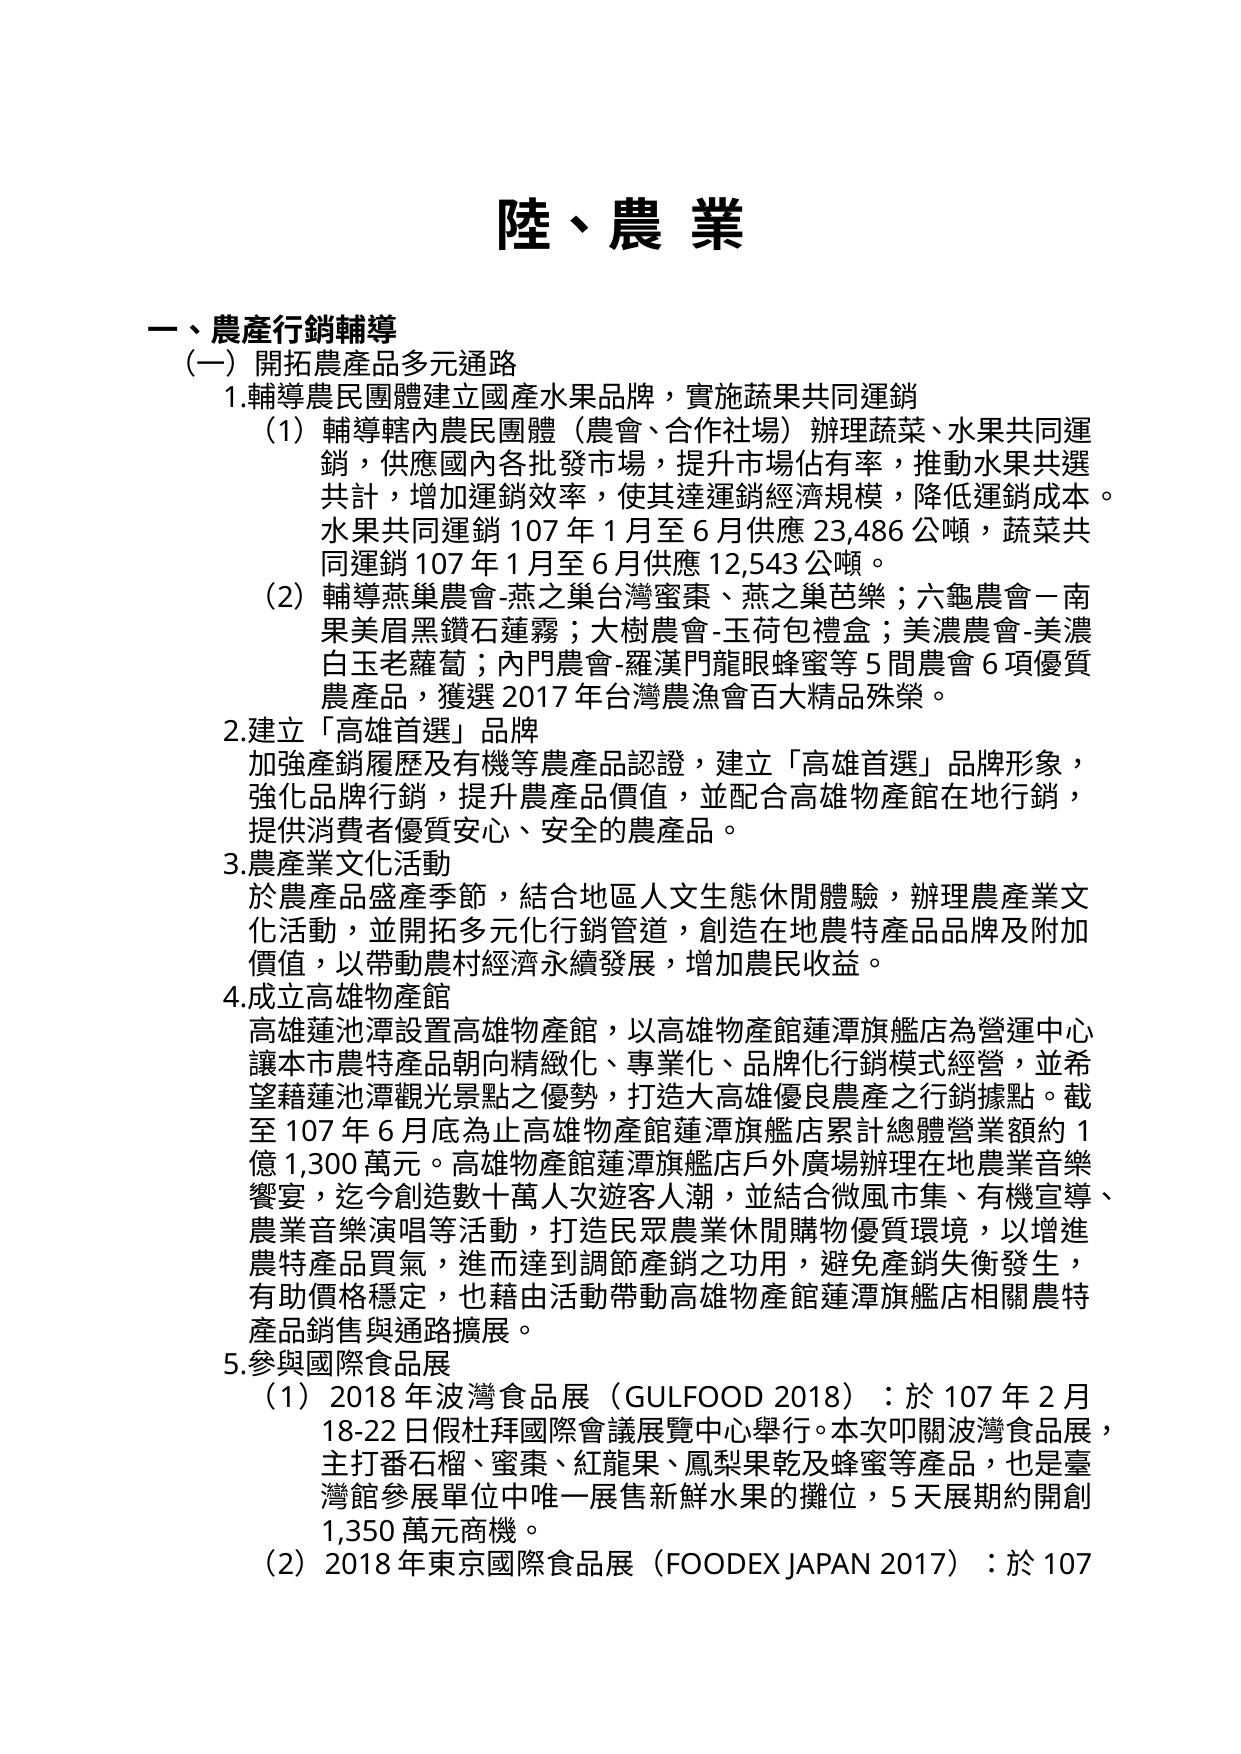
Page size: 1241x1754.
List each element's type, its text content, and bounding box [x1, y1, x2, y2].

text 4.成立高雄物產館 [223, 981, 1092, 1014]
text 於農產品盛產季節，結合地區人文生態休閒體驗，辦理農產業文化活動，並開拓多元化行銷管道，創造在地農特產品品牌及附加價值，以帶動農村經濟永續發展，增加農民收益。 [248, 881, 1092, 981]
text 陸、農 業 [148, 164, 1092, 277]
text （2）輔導燕巢農會-燕之巢台灣蜜棗、燕之巢芭樂；六龜農會－南果美眉黑鑽石蓮霧；大樹農會-玉荷包禮盒；美濃農會-美濃白玉老蘿蔔；內門農會-羅漢門龍眼蜂蜜等5間農會6項優質農產品，獲選2017年台灣農漁會百大精品殊榮。 [248, 581, 1092, 714]
text 2.建立「高雄首選」品牌 [223, 714, 1092, 748]
text 加強產銷履歷及有機等農產品認證，建立「高雄首選」品牌形象，強化品牌行銷，提升農產品價值，並配合高雄物產館在地行銷，提供消費者優質安心、安全的農產品。 [248, 748, 1092, 848]
text （1）輔導轄內農民團體（農會、合作社場）辦理蔬菜、水果共同運銷，供應國內各批發市場，提升市場佔有率，推動水果共選共計，增加運銷效率，使其達運銷經濟規模，降低運銷成本。水果共同運銷107年1月至6月供應23,486公噸，蔬菜共同運銷107年1月至6月供應12,543公噸。 [248, 414, 1092, 581]
text （2）2018年東京國際食品展（FOODEX JAPAN 2017）：於107 [248, 1548, 1092, 1581]
text （一）開拓農產品多元通路 [148, 348, 1092, 381]
text 1.輔導農民團體建立國產水果品牌，實施蔬果共同運銷 [223, 381, 1092, 414]
text （1）2018年波灣食品展（GULFOOD 2018）：於107年2月18-22日假杜拜國際會議展覽中心舉行。本次叩關波灣食品展，主打番石榴、蜜棗、紅龍果、鳳梨果乾及蜂蜜等產品，也是臺灣館參展單位中唯一展售新鮮水果的攤位，5天展期約開創1,350萬元商機。 [248, 1381, 1092, 1548]
text 一、農產行銷輔導 [148, 314, 1092, 348]
text 3.農產業文化活動 [223, 848, 1092, 881]
text 5.參與國際食品展 [223, 1348, 1092, 1381]
text 高雄蓮池潭設置高雄物產館，以高雄物產館蓮潭旗艦店為營運中心。讓本市農特產品朝向精緻化、專業化、品牌化行銷模式經營，並希望藉蓮池潭觀光景點之優勢，打造大高雄優良農產之行銷據點。截至107年6月底為止高雄物產館蓮潭旗艦店累計總體營業額約1億1,300萬元。高雄物產館蓮潭旗艦店戶外廣場辦理在地農業音樂饗宴，迄今創造數十萬人次遊客人潮，並結合微風市集、有機宣導、農業音樂演唱等活動，打造民眾農業休閒購物優質環境，以增進農特產品買氣，進而達到調節產銷之功用，避免產銷失衡發生，有助價格穩定，也藉由活動帶動高雄物產館蓮潭旗艦店相關農特產品銷售與通路擴展。 [248, 1014, 1092, 1348]
